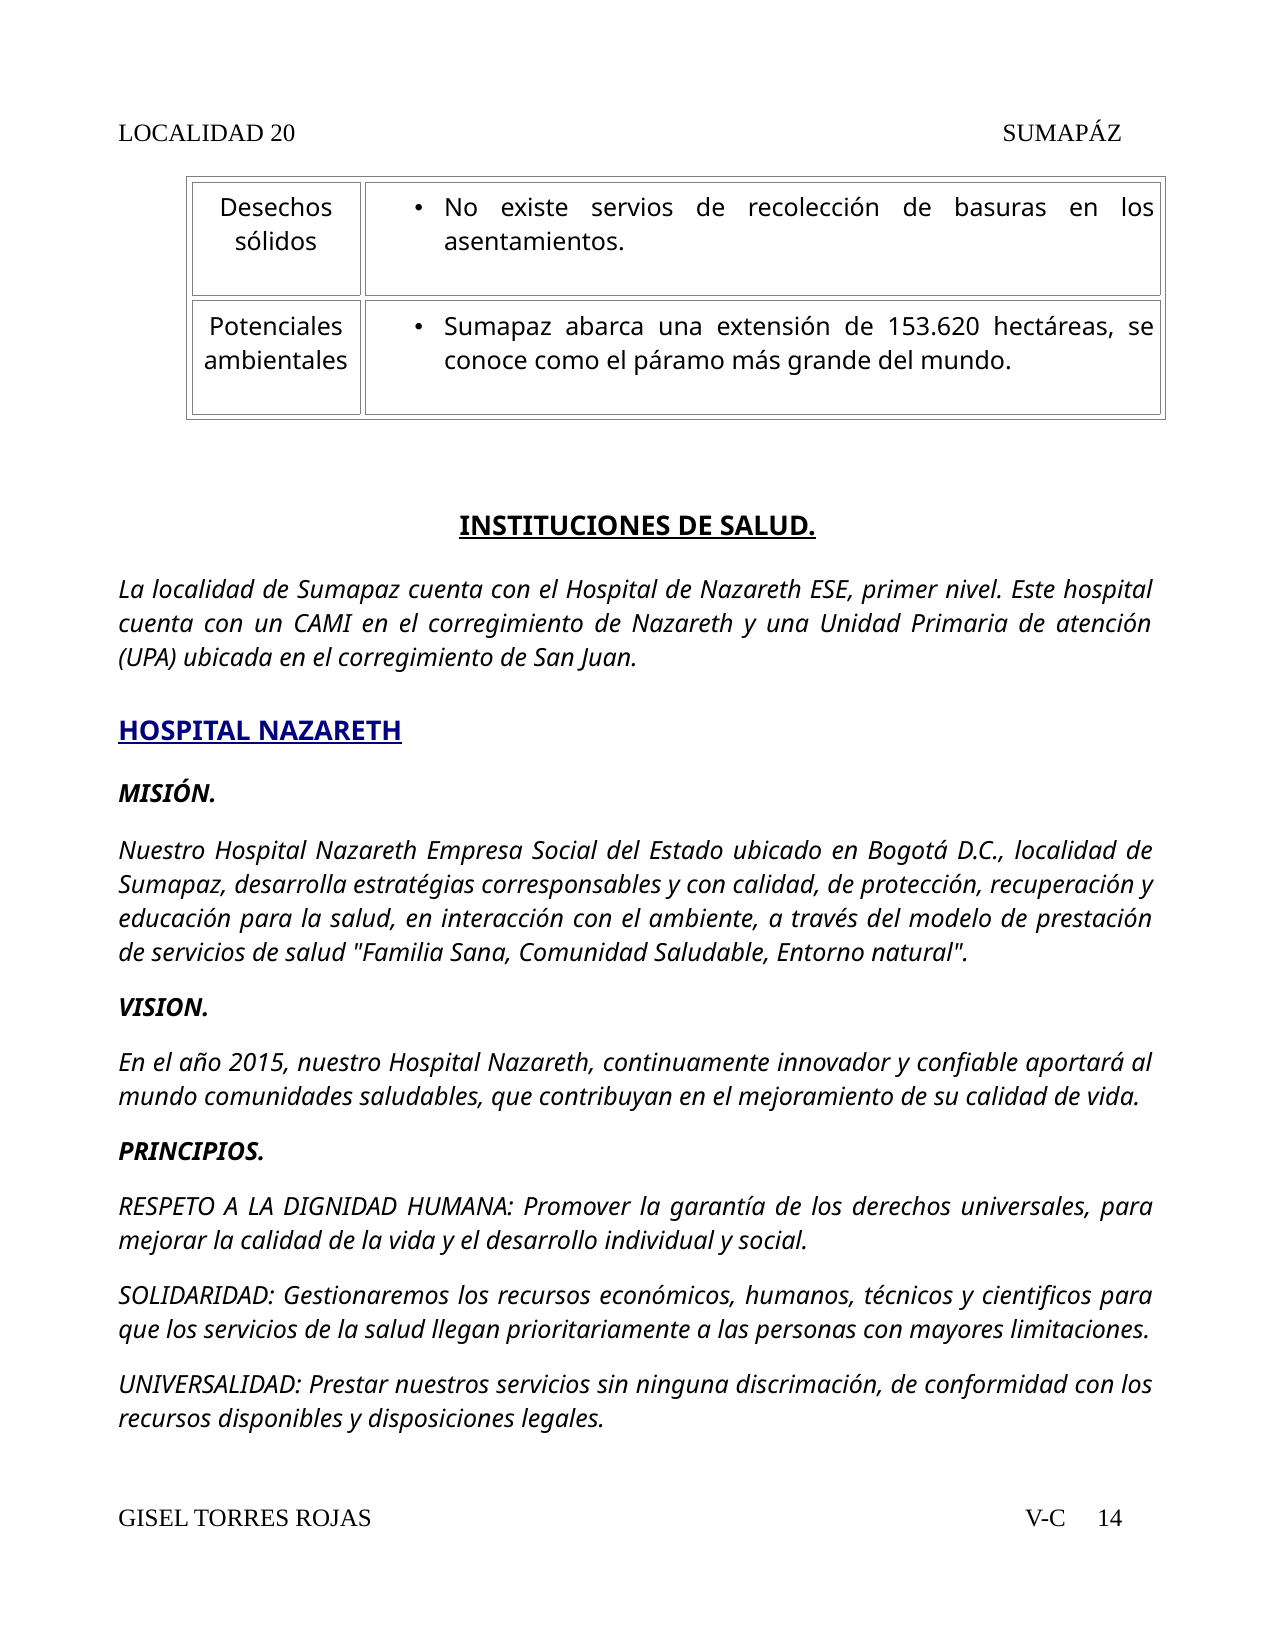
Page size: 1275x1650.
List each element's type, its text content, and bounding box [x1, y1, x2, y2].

table_cell Desechos sólidos [189, 177, 362, 295]
text MISIÓN. [118, 776, 1157, 810]
table_cell No existe servios de recolección de basuras en los asentamientos. [363, 177, 1163, 295]
subtitle HOSPITAL NAZARETH [118, 711, 1157, 748]
text UNIVERSALIDAD: Prestar nuestros servicios sin ninguna discrimación, de conformidad con los recursos disponibles y disposiciones legales. [118, 1367, 1157, 1435]
text VISION. [118, 990, 1157, 1024]
text La localidad de Sumapaz cuenta con el Hospital de Nazareth ESE, primer nivel. Este hospital cuenta con un CAMI en el corregimiento de Nazareth y una Unidad Primaria de atención (UPA) ubicada en el corregimiento de San Juan. [118, 571, 1157, 673]
text En el año 2015, nuestro Hospital Nazareth, continuamente innovador y confiable aportará al mundo comunidades saludables, que contribuyan en el mejoramiento de su calidad de vida. [118, 1045, 1157, 1113]
text PRINCIPIOS. [118, 1134, 1157, 1168]
text SOLIDARIDAD: Gestionaremos los recursos económicos, humanos, técnicos y cientificos para que los servicios de la salud llegan prioritariamente a las personas con mayores limitaciones. [118, 1278, 1157, 1346]
table_cell Potenciales ambientales [189, 295, 362, 414]
table_cell Sumapaz abarca una extensión de 153.620 hectáreas, se conoce como el páramo más grande del mundo. [363, 295, 1163, 414]
text Nuestro Hospital Nazareth Empresa Social del Estado ubicado en Bogotá D.C., localidad de Sumapaz, desarrolla estratégias corresponsables y con calidad, de protección, recuperación y educación para la salud, en interacción con el ambiente, a través del modelo de prestación de servicios de salud "Familia Sana, Comunidad Saludable, Entorno natural". [118, 833, 1157, 969]
text RESPETO A LA DIGNIDAD HUMANA: Promover la garantía de los derechos universales, para mejorar la calidad de la vida y el desarrollo individual y social. [118, 1189, 1157, 1257]
subtitle INSTITUCIONES DE SALUD. [118, 506, 1157, 543]
